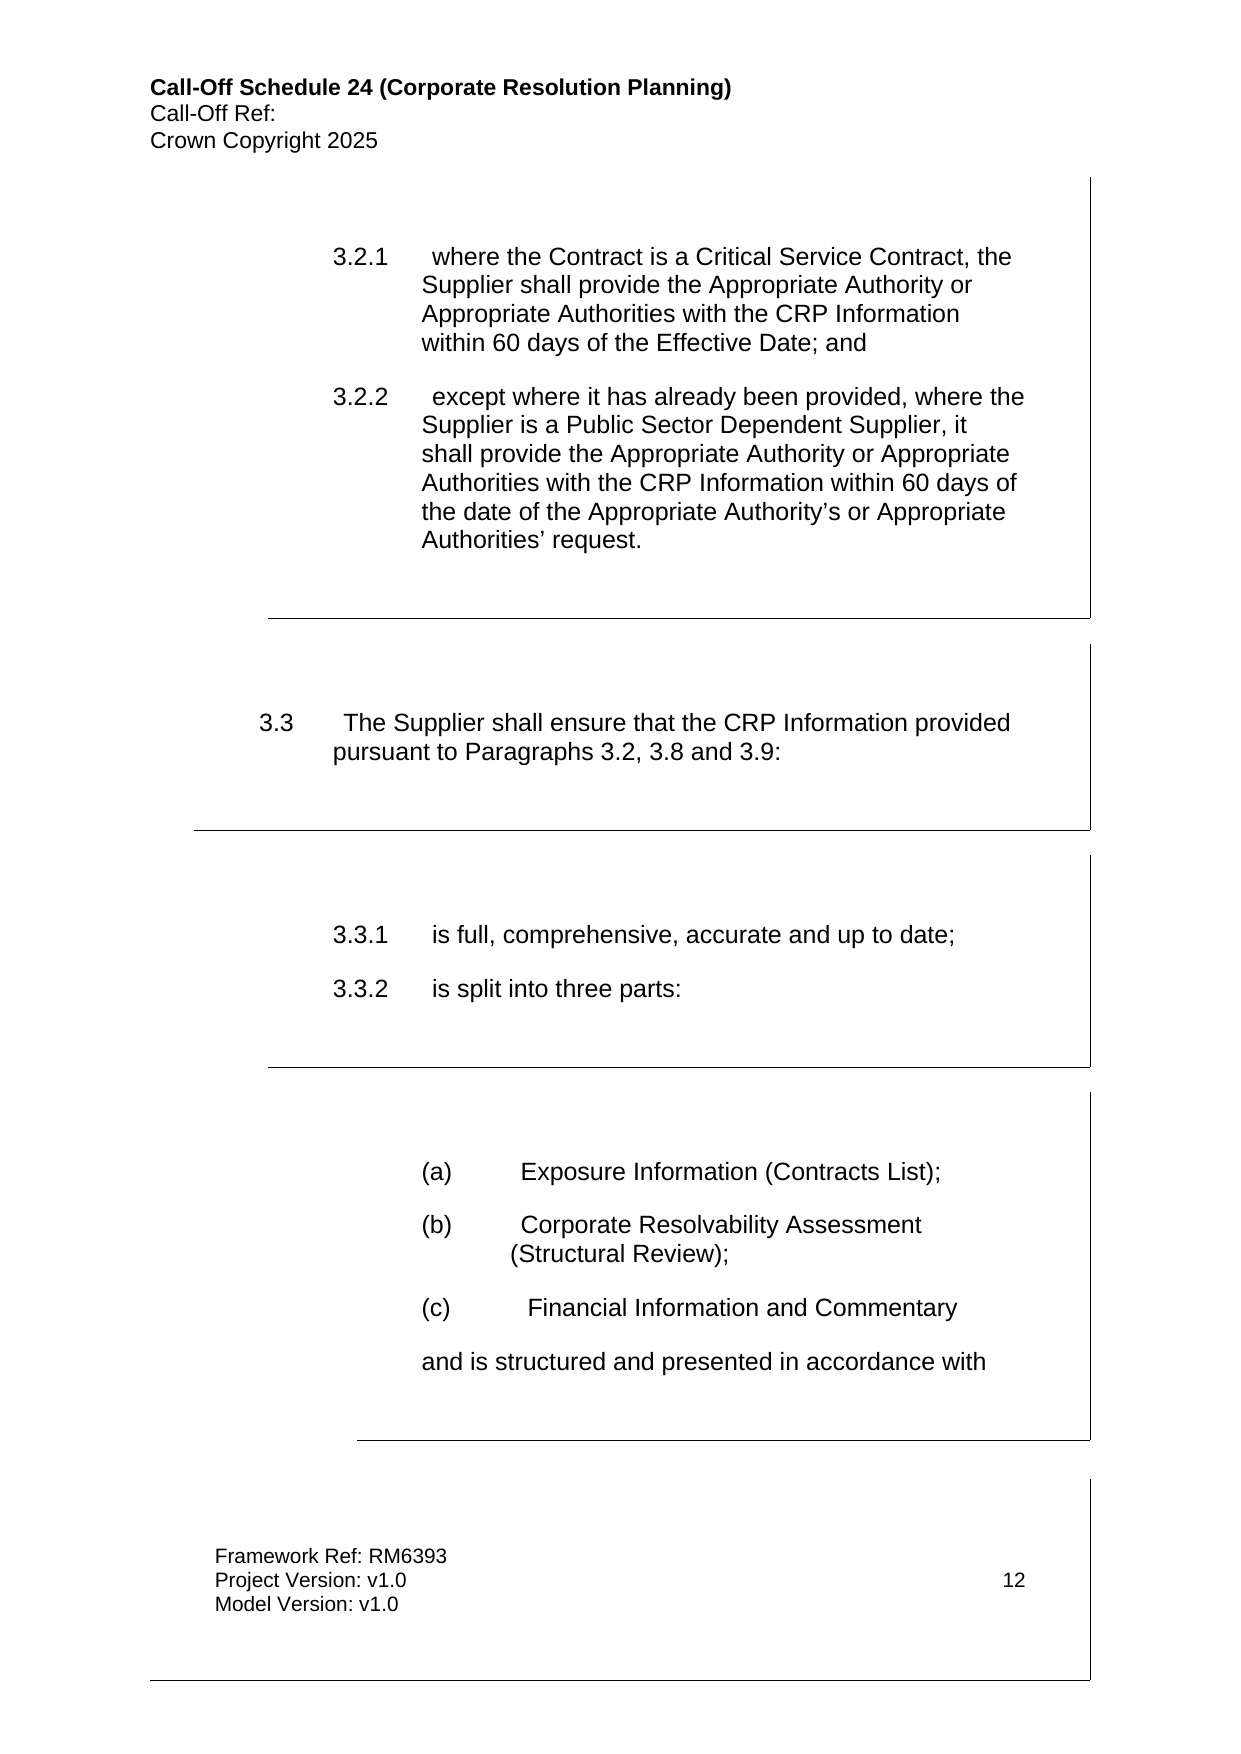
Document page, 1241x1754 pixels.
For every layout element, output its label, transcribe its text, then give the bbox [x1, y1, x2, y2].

list is full, comprehensive, accurate and up to date; [268, 855, 1090, 909]
list Corporate Resolvability Assessment (Structural Review); [357, 1146, 1090, 1228]
list is split into three parts: [268, 909, 1090, 1067]
text and is structured and presented in accordance with the requirements and explanatory notes set out in the latest published version of the Resolution Planning Guidance Note published by the Cabinet Office Government Commercial Function and available at https://www.gov.uk/government/publications/the-sourcing-and-consultancy-playbooks and contains the level of detail required (adapted as necessary to the Supplier’s circumstances); [357, 1282, 1090, 1440]
list except where it has already been provided, where the Supplier is a Public Sector Dependent Supplier, it shall provide the Appropriate Authority or Appropriate Authorities with the CRP Information within 60 days of the date of the Appropriate Authority’s or Appropriate Authorities’ request. [268, 317, 1090, 618]
list Exposure Information (Contracts List); [357, 1092, 1090, 1146]
list The Supplier shall ensure that the CRP Information provided pursuant to Paragraphs 3.2, 3.8 and 3.9: [194, 643, 1090, 830]
list where the Contract is a Critical Service Contract, the Supplier shall provide the Appropriate Authority or Appropriate Authorities with the CRP Information within 60 days of the Effective Date; and [268, 177, 1090, 317]
list Financial Information and Commentary [357, 1228, 1090, 1282]
